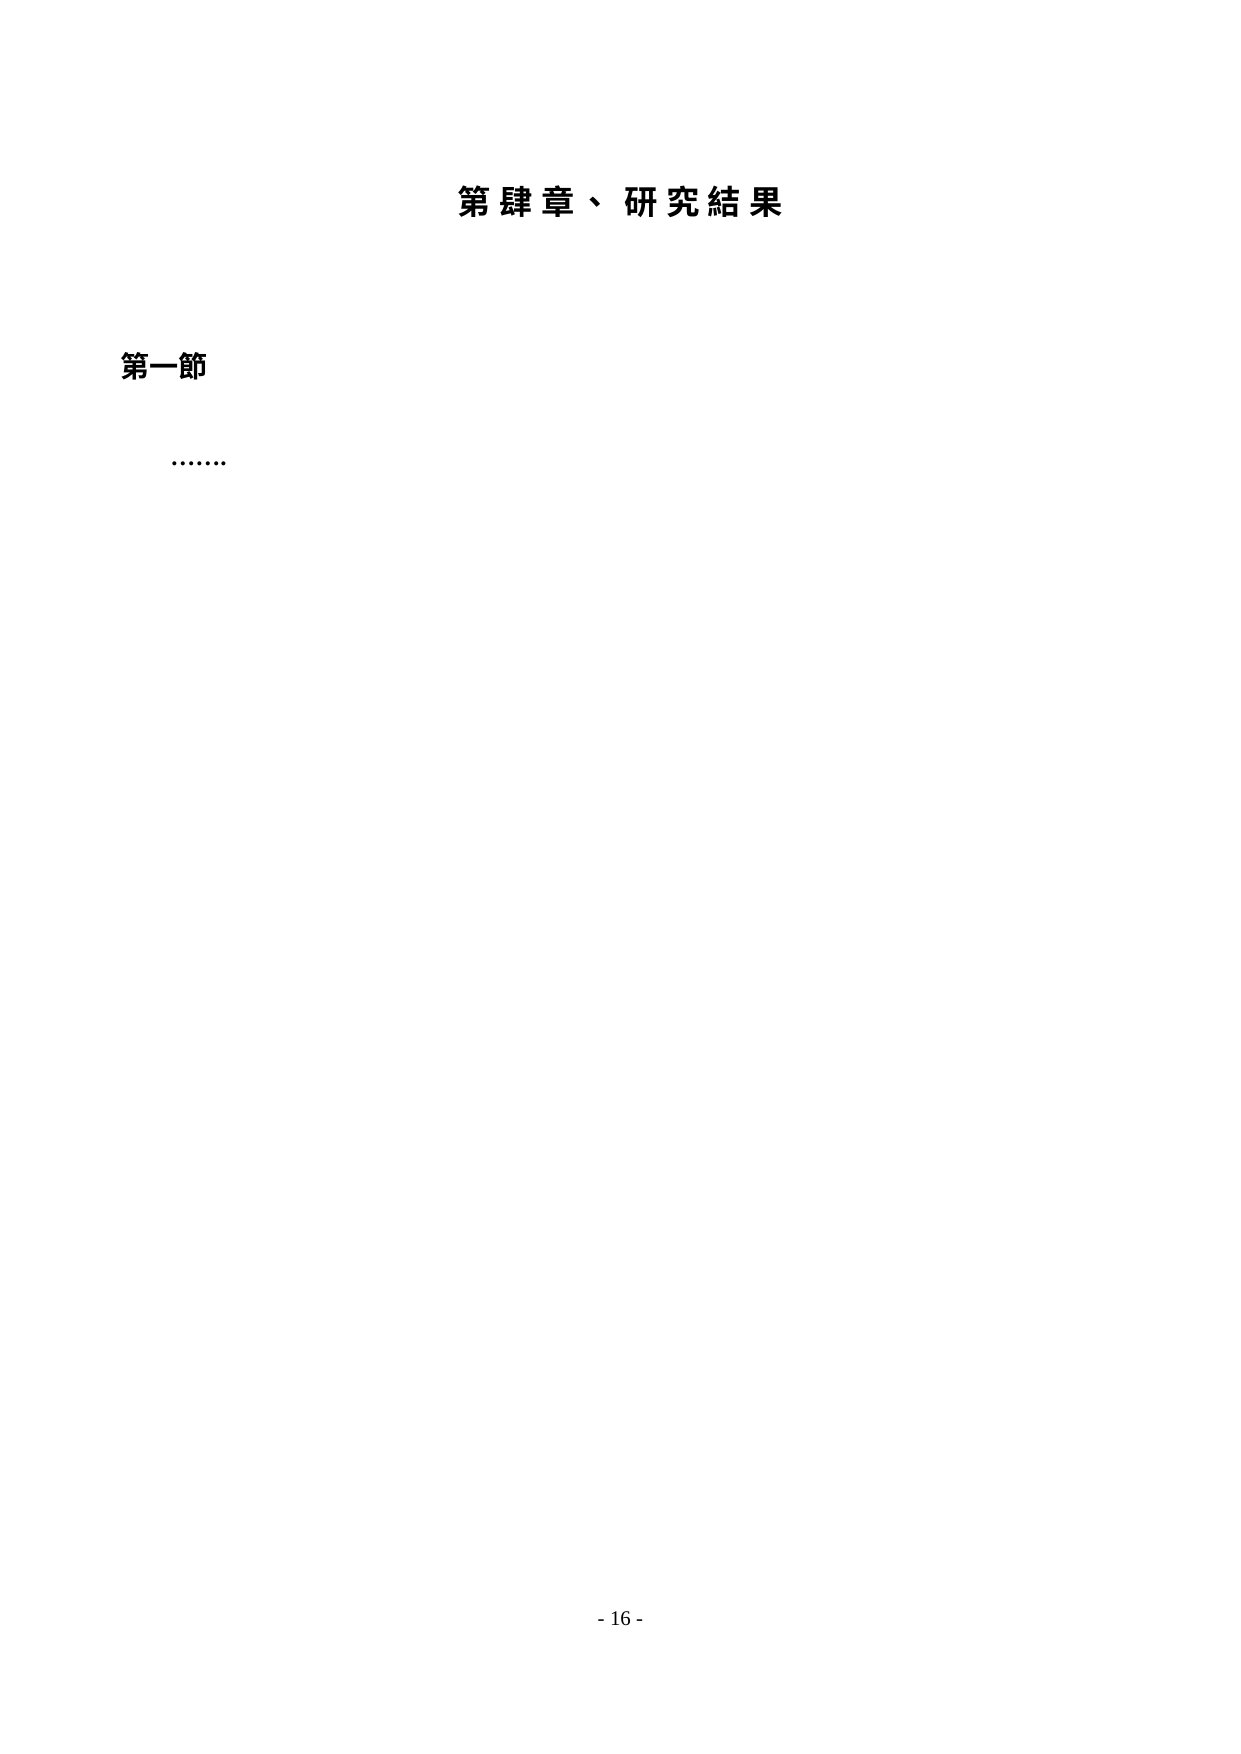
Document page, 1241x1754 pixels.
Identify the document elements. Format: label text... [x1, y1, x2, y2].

text 第一節 [120, 344, 1120, 386]
text 第肆章、研究結果 [120, 158, 1120, 221]
text ……. [120, 442, 1120, 471]
